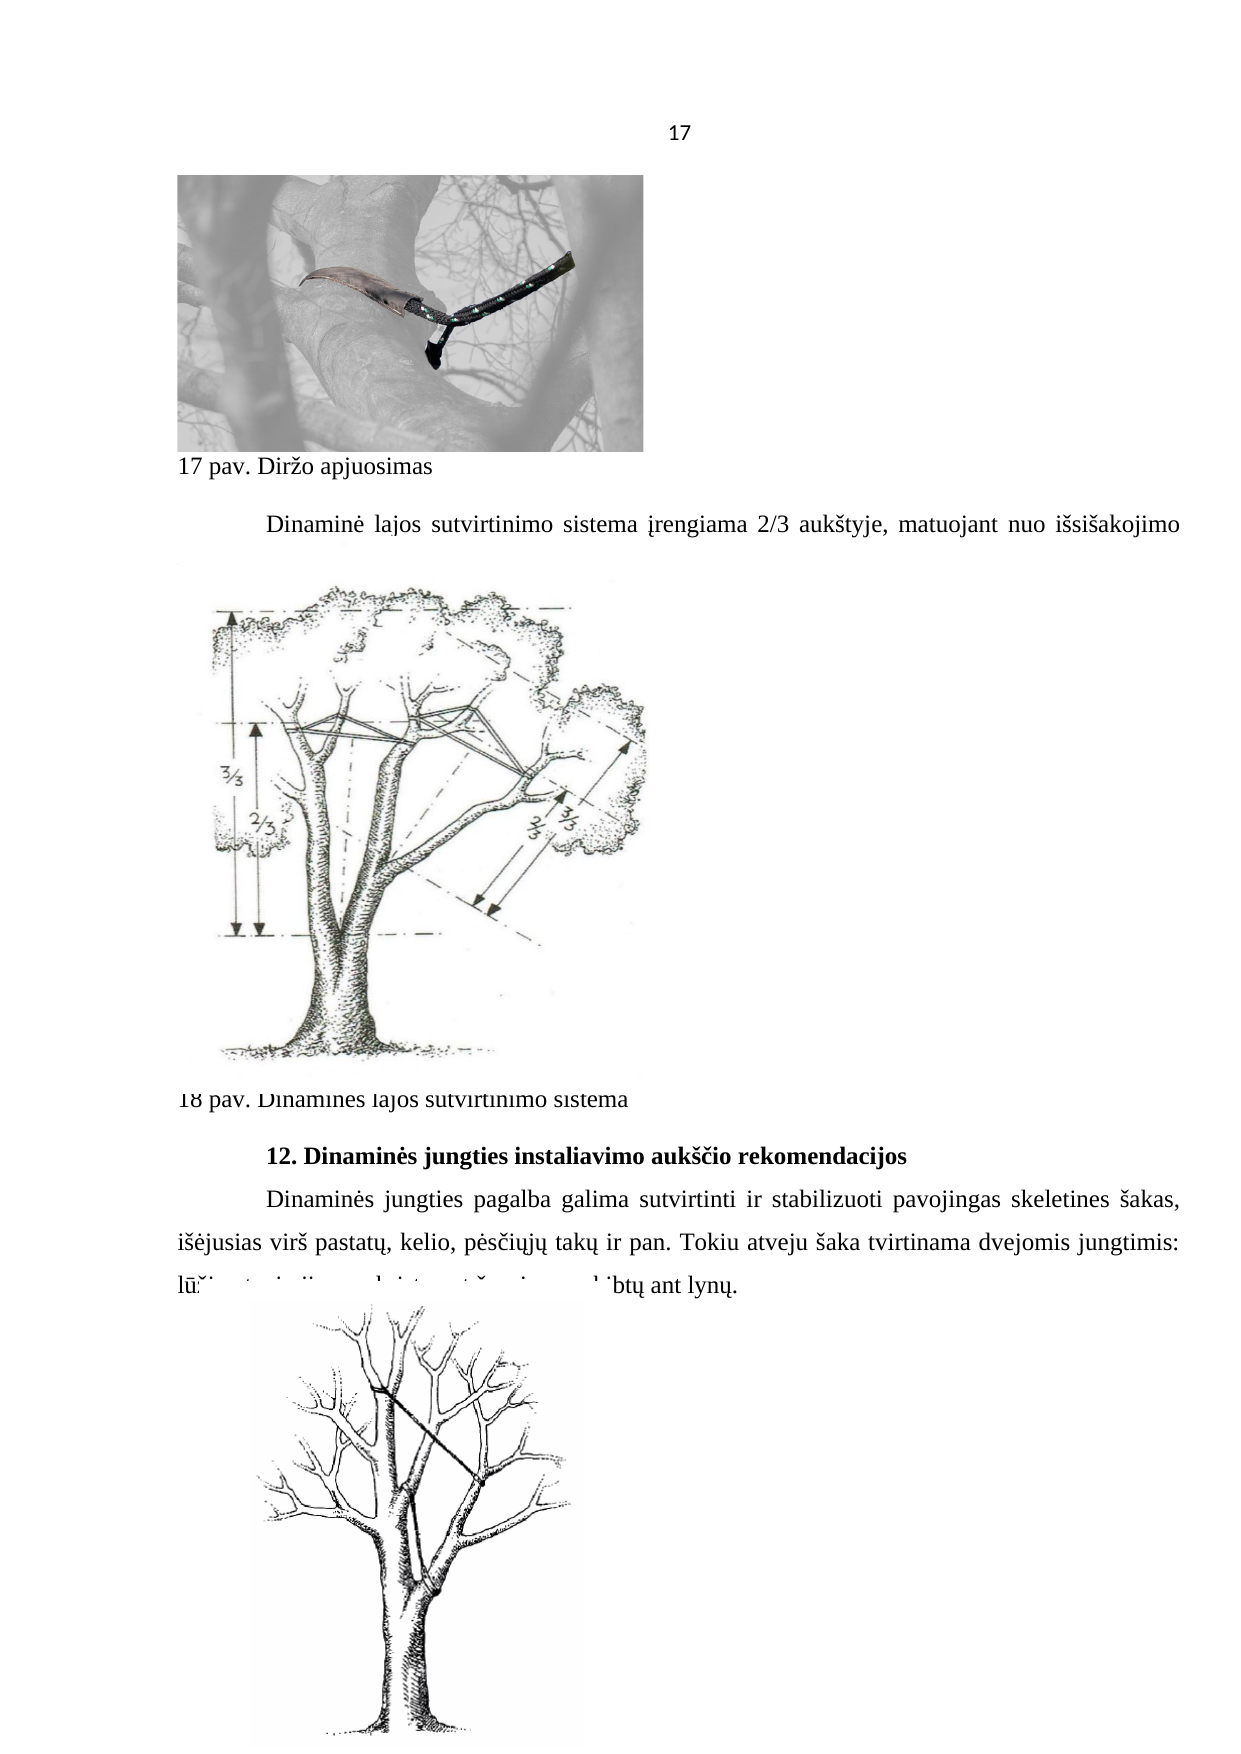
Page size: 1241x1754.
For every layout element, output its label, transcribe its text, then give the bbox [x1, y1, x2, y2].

text 18 pav. Dinaminės lajos sutvirtinimo sistema [177, 1084, 1183, 1112]
text Dinaminė lajos sutvirtinimo sistema įrengiama 2/3 aukštyje, matuojant nuo išsišakojimo vietos iki viršūnės. [177, 509, 1181, 581]
text 17 pav. Diržo apjuosimas [177, 451, 1183, 480]
text 12. Dinaminės jungties instaliavimo aukščio rekomendacijos [266, 1141, 1181, 1170]
text Dinaminės jungties pagalba galima sutvirtinti ir stabilizuoti pavojingas skeletines šakas, išėjusias virš pastatų, kelio, pėsčiųjų takų ir pan. Tokiu atveju šaka tvirtinama dvejomis jungtimis: lūžio atveju ji ne nukristų ant žemės, o pakibtų ant lynų. [177, 1184, 1181, 1299]
